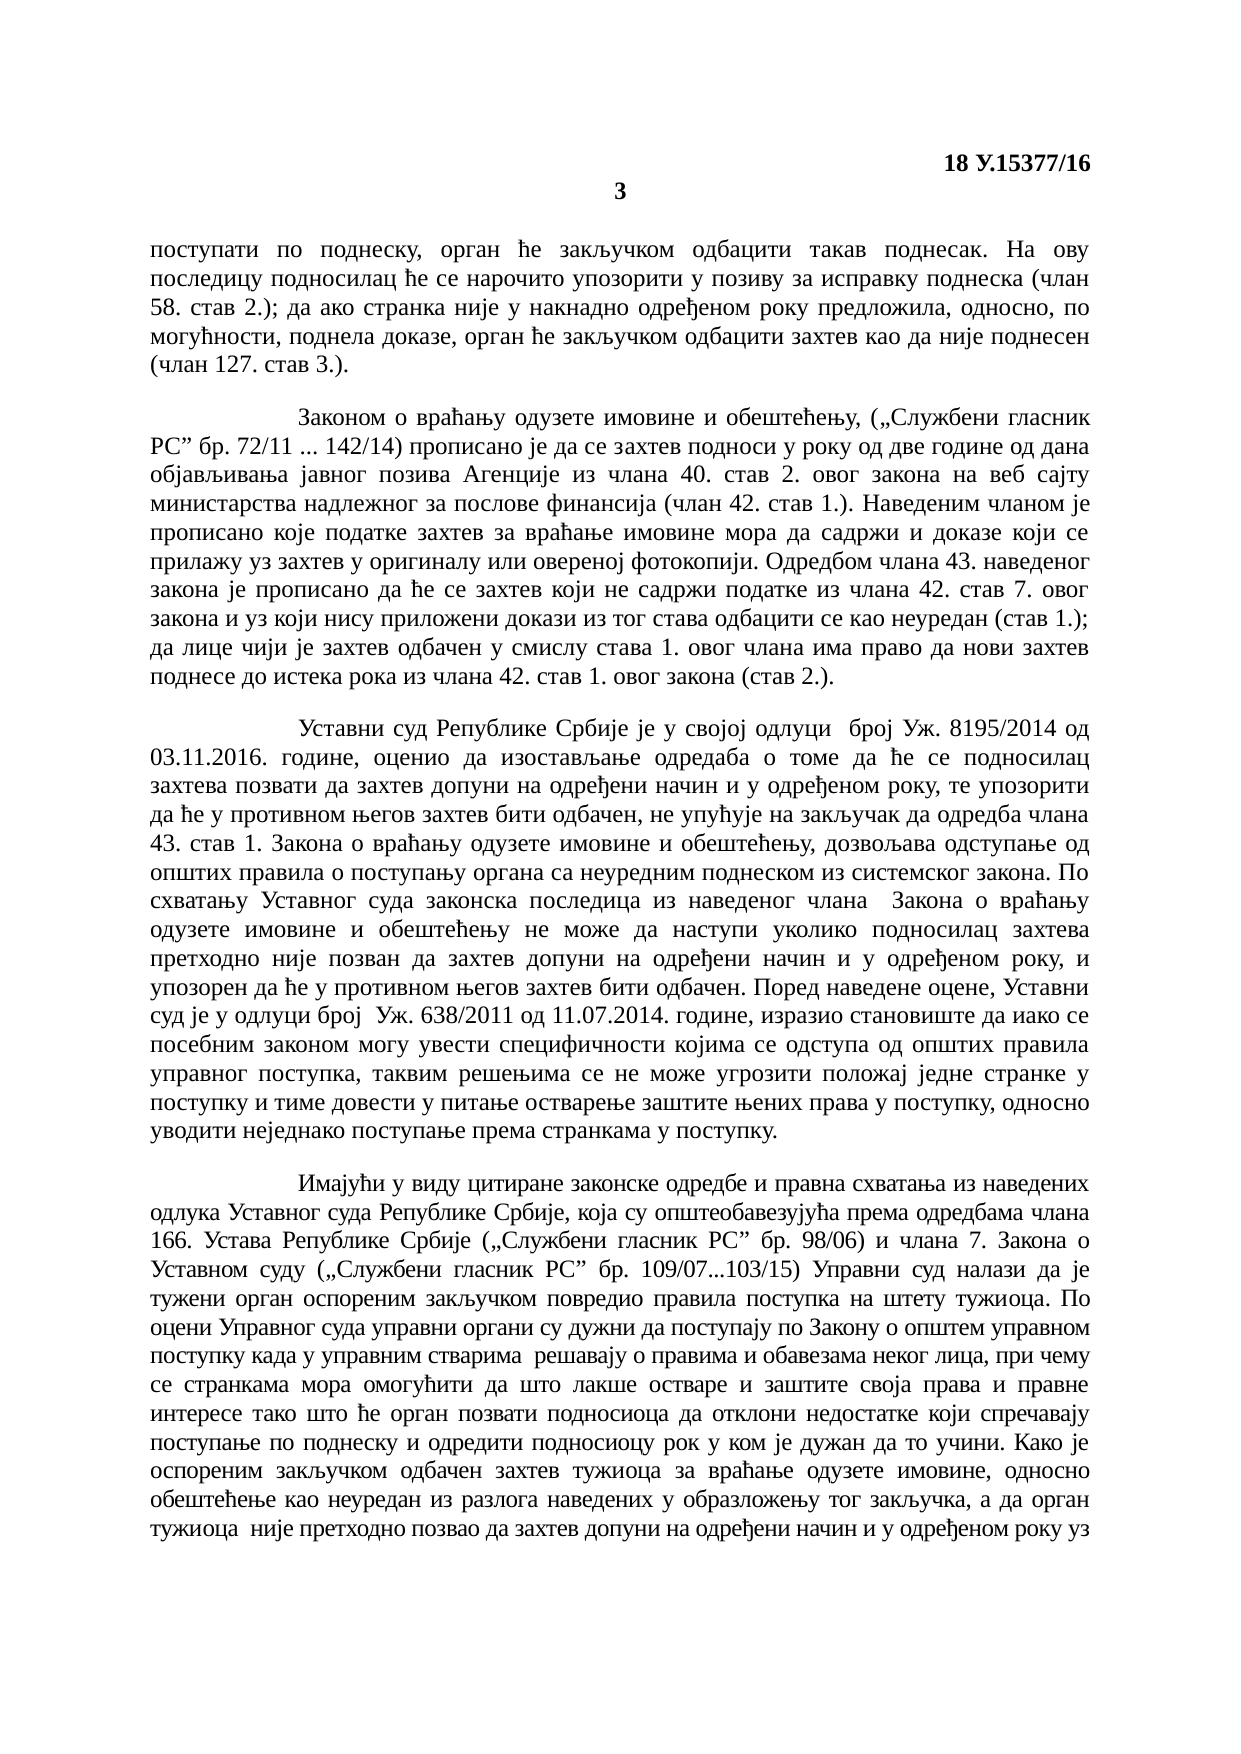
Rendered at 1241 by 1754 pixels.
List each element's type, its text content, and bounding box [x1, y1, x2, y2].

text Законом о враћању одузете имовине и обештећењу, („Службени гласник РС” бр. 72/11 ... 142/14) прописано је да се захтев подноси у року од две године од дана објављивања јавног позива Агенције из члана 40. став 2. овог закона на веб сајту министарства надлежног за послове финансија (члан 42. став 1.). Наведеним чланом је прописано које податке захтев за враћање имовине мора да садржи и доказе који се прилажу уз захтев у оригиналу или овереној фотокопији. Одредбом члана 43. наведеног закона је прописано да ће се захтев који не садржи податке из члана 42. став 7. овог закона и уз који нису приложени докази из тог става одбацити се као неуредан (став 1.); да лице чији је захтев одбачен у смислу става 1. овог члана има право да нови захтев поднесе до истека рока из члана 42. став 1. овог закона (став 2.). [150, 402, 1091, 689]
text Имајући у виду цитиране законске одредбе и правна схватања из наведених одлука Уставног суда Републике Србије, која су општеобавезујућа према одредбама члана 166. Устава Републике Србије („Службени гласник РС” бр. 98/06) и члана 7. Закона о Уставном суду („Службени гласник РС” бр. 109/07...103/15) Управни суд налази да је тужени орган оспореним закључком повредио правила поступка на штету тужиоца. По оцени Управног суда управни органи су дужни да поступају по Закону о општем управном поступку када у управним стварима решавају о правима и обавезама неког лица, при чему се странкама мора омогућити да што лакше остваре и заштите своја права и правне интересе тако што ће орган позвати подносиоца да отклони недостатке који спречавају поступање по поднеску и одредити подносиоцу рок у ком је дужан да то учини. Како је оспореним закључком одбачен захтев тужиоца за враћање одузете имовине, односно обештећење као неуредан из разлога наведених у образложењу тог закључка, а да орган тужиоца није претходно позвао да захтев допуни на одређени начин и у одређеном року уз [150, 1168, 1091, 1542]
text поступати по поднеску, орган ће закључком одбацити такав поднесак. На ову последицу подносилац ће се нарочито упозорити у позиву за исправку поднеска (члан 58. став 2.); да ако странка није у накнадно одређеном року предложила, односно, по могућности, поднела доказе, орган ће закључком одбацити захтев као да није поднесен (члан 127. став 3.). [150, 234, 1091, 378]
text Уставни суд Републике Србије је у својој одлуци број Уж. 8195/2014 од 03.11.2016. године, оценио да изостављање одредаба о томе да ће се подносилац захтева позвати да захтев допуни на одређени начин и у одређеном року, те упозорити да ће у противном његов захтев бити одбачен, не упућује на закључак да одредба члана 43. став 1. Закона о враћању одузете имовине и обештећењу, дозвољава одступање од општих правила о поступању органа са неуредним поднеском из системског закона. По схватању Уставног суда законска последица из наведеног члана Закона о враћању одузете имовине и обештећењу не може да наступи уколико подносилац захтева претходно није позван да захтев допуни на одређени начин и у одређеном року, и упозорен да ће у противном његов захтев бити одбачен. Поред наведене оцене, Уставни суд је у одлуци број Уж. 638/2011 од 11.07.2014. године, изразио становиште да иако се посебним законом могу увести специфичности којима се одступа од општих правила управног поступка, таквим решењима се не може угрозити положај једне странке у поступку и тиме довести у питање остварење заштите њених права у поступку, односно уводити неједнако поступање према странкама у поступку. [150, 713, 1091, 1144]
